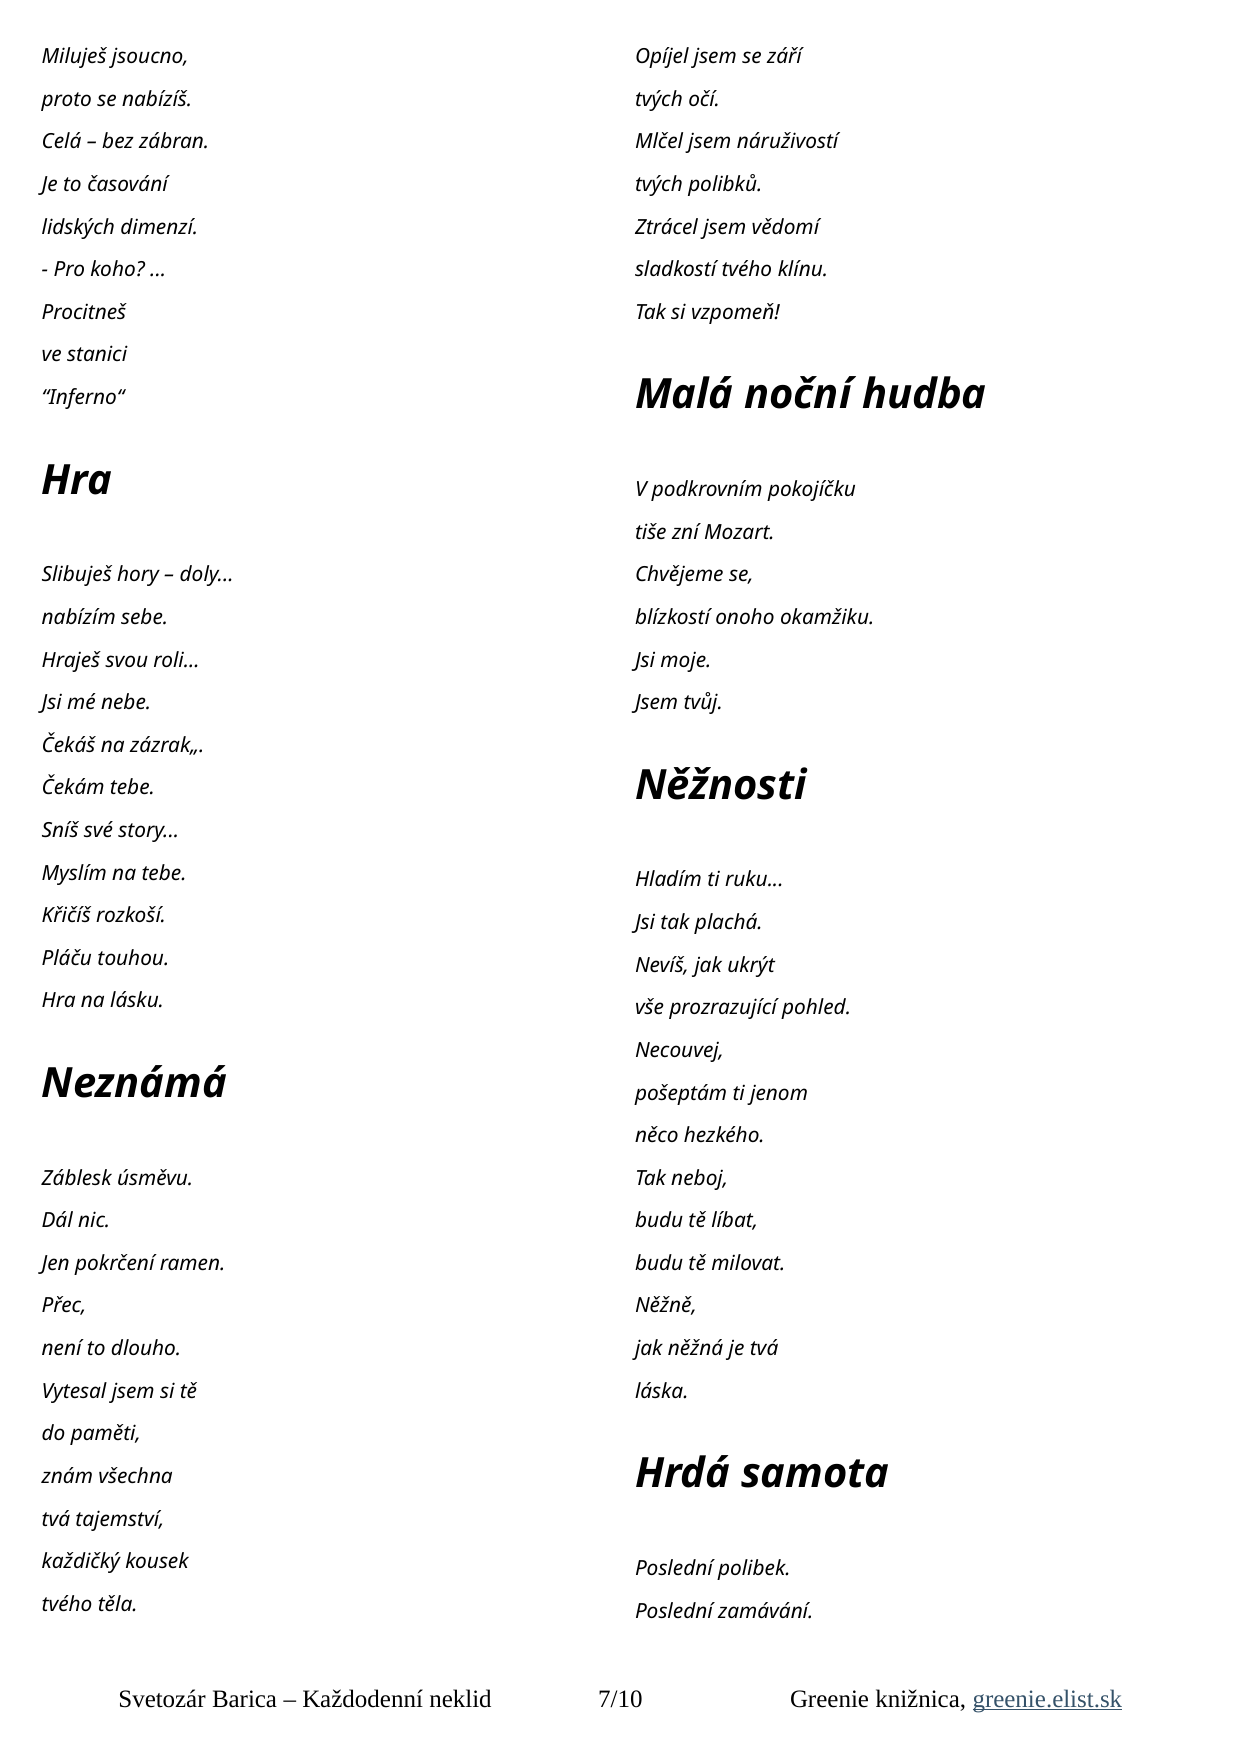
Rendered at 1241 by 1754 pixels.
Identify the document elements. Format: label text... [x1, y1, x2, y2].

text tvých očí. [635, 84, 1199, 112]
text ve stanici [41, 339, 605, 368]
text Nevíš, jak ukrýt [635, 950, 1199, 978]
text proto se nabízíš. [41, 84, 605, 112]
text budu tě líbat, [635, 1205, 1199, 1234]
text Jsem tvůj. [635, 687, 1199, 716]
text Poslední zamávání. [635, 1596, 1199, 1624]
text Hraješ svou roli... [41, 645, 605, 673]
text Vytesal jsem si tě [41, 1376, 605, 1404]
text V podkrovním pokojíčku [635, 474, 1199, 503]
subtitle Neznámá [41, 1053, 605, 1110]
text Čekám tebe. [41, 772, 605, 801]
text Mlčel jsem náruživostí [635, 127, 1199, 155]
text Hladím ti ruku... [635, 864, 1199, 893]
text Miluješ jsoucno, [41, 41, 605, 70]
text Sníš své story... [41, 815, 605, 843]
text Tak neboj, [635, 1163, 1199, 1191]
text Procitneš [41, 297, 605, 325]
text tvých polibků. [635, 169, 1199, 198]
text Jsi moje. [635, 645, 1199, 673]
text Jsi mé nebe. [41, 687, 605, 716]
text “Inferno“ [41, 382, 605, 411]
text budu tě milovat. [635, 1248, 1199, 1276]
text tvá tajemství, [41, 1504, 605, 1532]
text nabízím sebe. [41, 602, 605, 631]
text vše prozrazující pohled. [635, 992, 1199, 1021]
text Dál nic. [41, 1205, 605, 1234]
text tvého těla. [41, 1589, 605, 1617]
subtitle Hra [41, 449, 605, 506]
subtitle Něžnosti [635, 755, 1199, 811]
text Křičíš rozkoší. [41, 900, 605, 929]
text znám všechna [41, 1461, 605, 1489]
text tiše zní Mozart. [635, 517, 1199, 545]
text Záblesk úsměvu. [41, 1163, 605, 1191]
text Hra na lásku. [41, 986, 605, 1014]
text není to dlouho. [41, 1333, 605, 1362]
text Ztrácel jsem vědomí [635, 212, 1199, 240]
text Je to časování [41, 169, 605, 198]
text sladkostí tvého klínu. [635, 254, 1199, 283]
text Něžně, [635, 1291, 1199, 1319]
text Přec, [41, 1291, 605, 1319]
text Tak si vzpomeň! [635, 297, 1199, 325]
text Chvějeme se, [635, 559, 1199, 588]
text každičký kousek [41, 1546, 605, 1575]
text něco hezkého. [635, 1120, 1199, 1149]
text Čekáš na zázrak„. [41, 730, 605, 758]
subtitle Malá noční hudba [635, 364, 1199, 421]
text Poslední polibek. [635, 1553, 1199, 1582]
text - Pro koho? ... [41, 254, 605, 283]
text pošeptám ti jenom [635, 1078, 1199, 1106]
text Jen pokrčení ramen. [41, 1248, 605, 1276]
text Myslím na tebe. [41, 858, 605, 886]
text lidských dimenzí. [41, 212, 605, 240]
text do paměti, [41, 1418, 605, 1447]
text Slibuješ hory – doly... [41, 559, 605, 588]
subtitle Hrdá samota [635, 1443, 1199, 1500]
text jak něžná je tvá [635, 1333, 1199, 1362]
text Celá – bez zábran. [41, 127, 605, 155]
text Opíjel jsem se září [635, 41, 1199, 70]
text Pláču touhou. [41, 943, 605, 971]
text blízkostí onoho okamžiku. [635, 602, 1199, 631]
text láska. [635, 1376, 1199, 1404]
text Jsi tak plachá. [635, 907, 1199, 936]
text Necouvej, [635, 1035, 1199, 1063]
